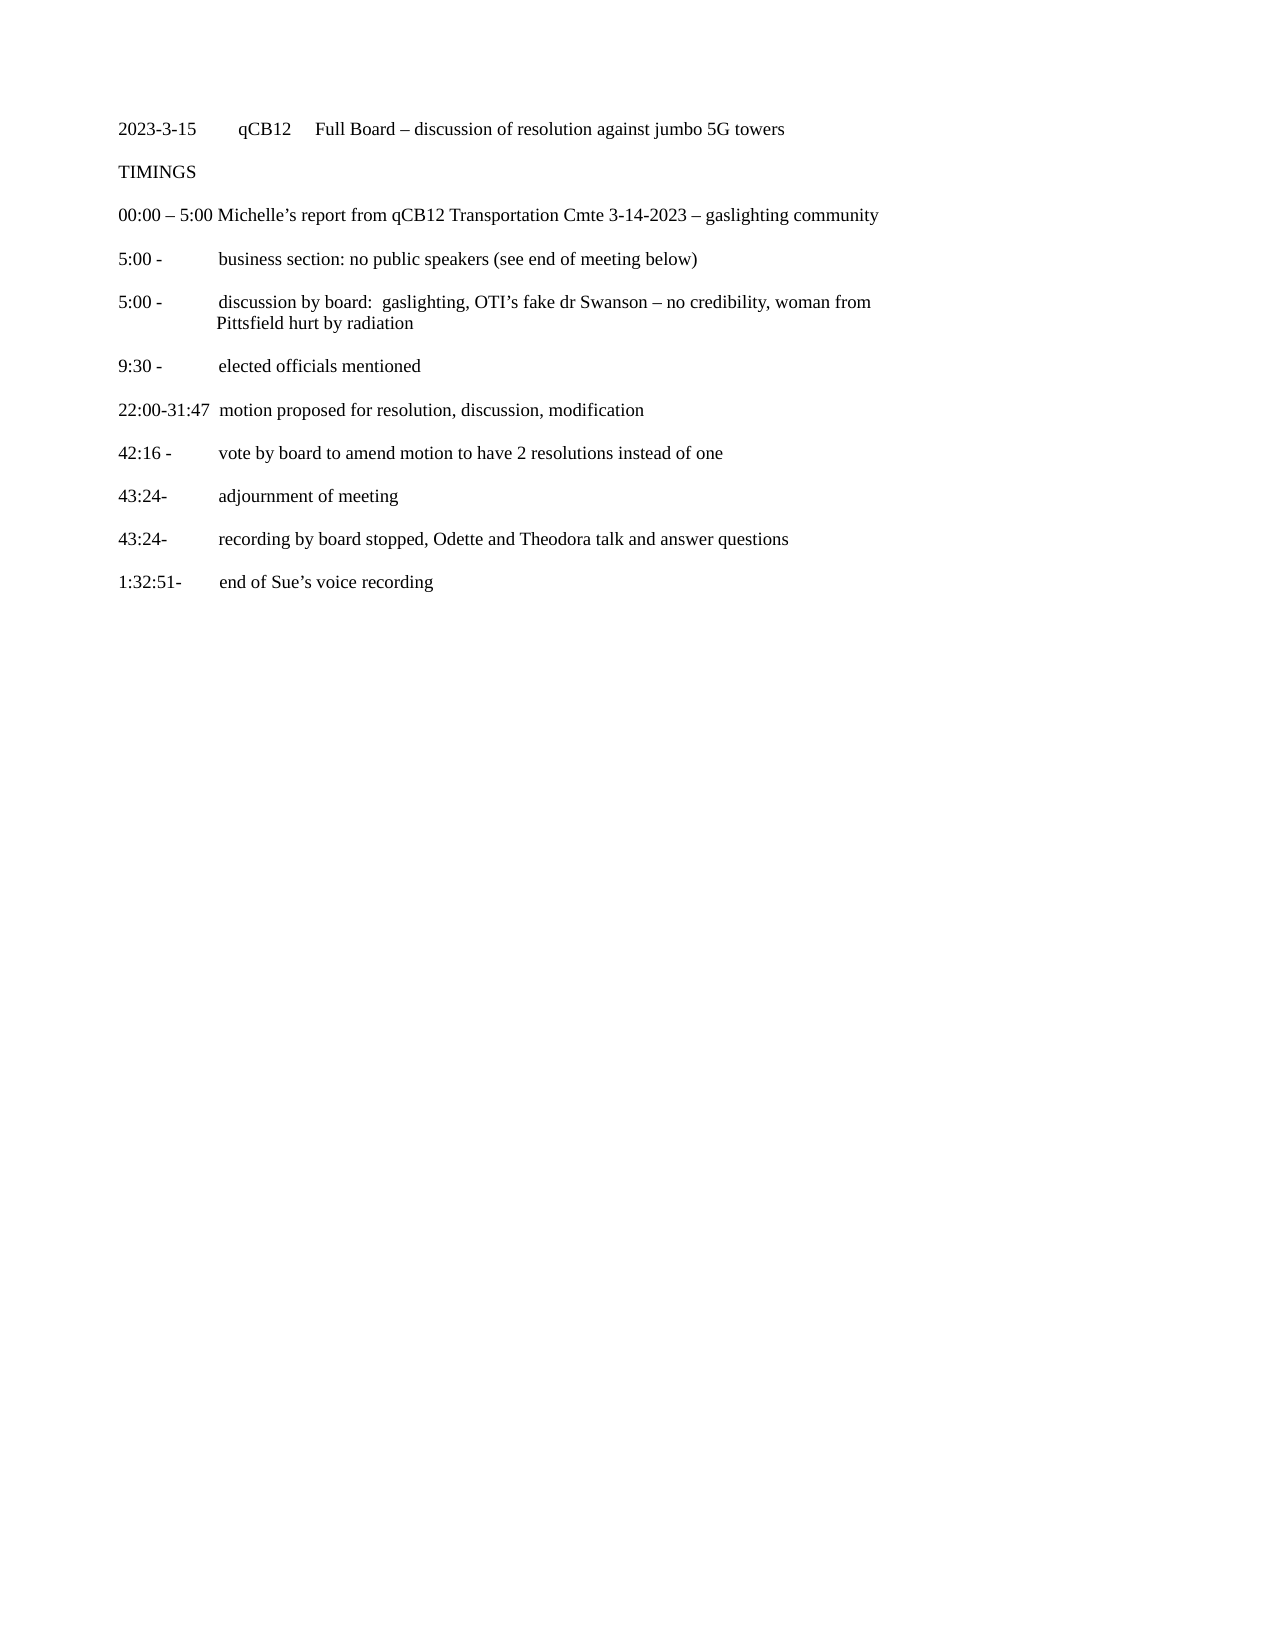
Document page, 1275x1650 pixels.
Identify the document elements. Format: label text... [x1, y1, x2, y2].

text 42:16 - vote by board to amend motion to have 2 resolutions instead of one [118, 442, 1157, 463]
text 22:00-31:47 motion proposed for resolution, discussion, modification [118, 398, 1157, 420]
text 5:00 - discussion by board: gaslighting, OTI’s fake dr Swanson – no credibility, woman from [118, 291, 1157, 312]
text Pittsfield hurt by radiation [118, 312, 1157, 334]
text 43:24- adjournment of meeting [118, 485, 1157, 506]
text TIMINGS [118, 161, 1157, 183]
text 43:24- recording by board stopped, Odette and Theodora talk and answer questions [118, 528, 1157, 549]
text 2023-3-15 qCB12 Full Board – discussion of resolution against jumbo 5G towers [118, 118, 1157, 140]
text 9:30 - elected officials mentioned [118, 355, 1157, 377]
text 1:32:51- end of Sue’s voice recording [118, 571, 1157, 592]
text 5:00 - business section: no public speakers (see end of meeting below) [118, 247, 1157, 269]
text 00:00 – 5:00 Michelle’s report from qCB12 Transportation Cmte 3-14-2023 – gaslighting community [118, 204, 1157, 226]
